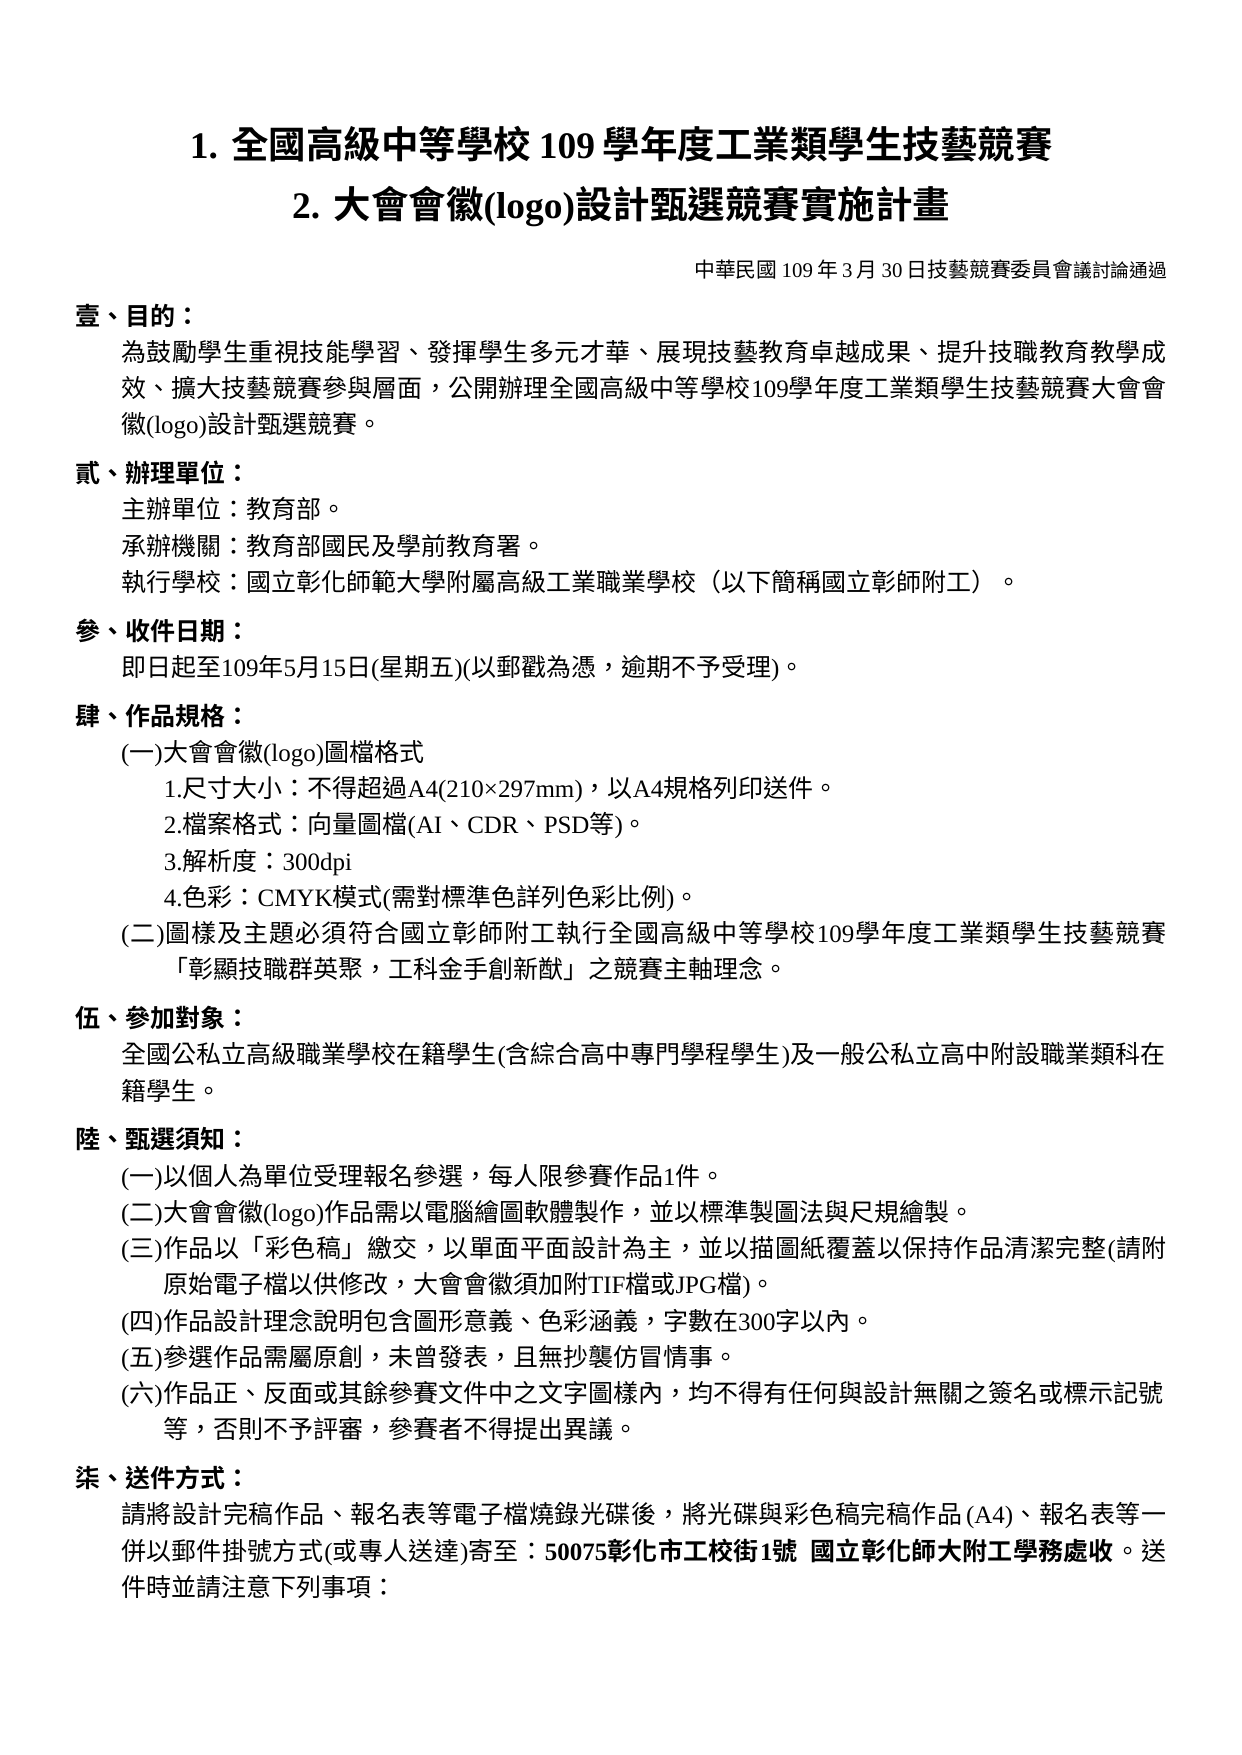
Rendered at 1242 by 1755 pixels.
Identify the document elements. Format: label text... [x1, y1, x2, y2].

text 肆、作品規格： [75, 696, 1167, 732]
text 伍、參加對象： [75, 999, 1167, 1035]
text 中華民國109年3月30日技藝競賽委員會議討論通過 [75, 253, 1167, 284]
text (四) 作品設計理念說明包含圖形意義、色彩涵義，字數在300字以內。 [121, 1301, 1167, 1337]
text 請將設計完稿作品、報名表等電子檔燒錄光碟後，將光碟與彩色稿完稿作品(A4)、報名表等一併以郵件掛號方式(或專人送達)寄至：50075彰化市工校街1號 國立彰化師大附工學務處收。送件時並請注意下列事項： [121, 1495, 1167, 1604]
text 執行學校：國立彰化師範大學附屬高級工業職業學校（以下簡稱國立彰師附工）。 [121, 562, 1167, 599]
text 壹、目的： [75, 296, 1167, 332]
text 主辦單位：教育部。 [121, 490, 1167, 526]
text 承辦機關：教育部國民及學前教育署。 [121, 526, 1167, 562]
text 陸、甄選須知： [75, 1120, 1167, 1156]
text 4.色彩：CMYK模式(需對標準色詳列色彩比例)。 [164, 877, 1167, 914]
text (六) 作品正、反面或其餘參賽文件中之文字圖樣內，均不得有任何與設計無關之簽名或標示記號等，否則不予評審，參賽者不得提出異議。 [121, 1374, 1167, 1446]
text 3.解析度：300dpi [164, 841, 1167, 877]
text 柒、送件方式： [75, 1459, 1167, 1495]
text (二) 大會會徽(logo)作品需以電腦繪圖軟體製作，並以標準製圖法與尺規繪製。 [121, 1192, 1167, 1229]
text (五) 參選作品需屬原創，未曾發表，且無抄襲仿冒情事。 [121, 1337, 1167, 1374]
subtitle 全國高級中等學校109學年度工業類學生技藝競賽 [75, 114, 1167, 169]
text 全國公私立高級職業學校在籍學生(含綜合高中專門學程學生)及一般公私立高中附設職業類科在籍學生。 [121, 1035, 1167, 1107]
text (一) 以個人為單位受理報名參選，每人限參賽作品1件。 [121, 1156, 1167, 1192]
text (三) 作品以「彩色稿」繳交，以單面平面設計為主，並以描圖紙覆蓋以保持作品清潔完整(請附原始電子檔以供修改，大會會徽須加附TIF檔或JPG檔)。 [121, 1229, 1167, 1301]
text 為鼓勵學生重視技能學習、發揮學生多元才華、展現技藝教育卓越成果、提升技職教育教學成效、擴大技藝競賽參與層面，公開辦理全國高級中等學校109學年度工業類學生技藝競賽大會會徽(logo)設計甄選競賽。 [121, 332, 1167, 441]
text 參、收件日期： [75, 611, 1167, 647]
text 2.檔案格式：向量圖檔(AI、CDR、PSD等)。 [164, 805, 1167, 841]
text (一) 大會會徽(logo)圖檔格式 [121, 732, 1167, 769]
text 貳、辦理單位： [75, 454, 1167, 490]
subtitle 大會會徽(logo)設計甄選競賽實施計畫 [75, 175, 1167, 229]
text 即日起至109年5月15日(星期五)(以郵戳為憑，逾期不予受理)。 [121, 647, 1167, 684]
text (二)圖樣及主題必須符合國立彰師附工執行全國高級中等學校109學年度工業類學生技藝競賽「彰顯技職群英聚，工科金手創新猷」之競賽主軸理念。 [121, 914, 1167, 986]
text 1.尺寸大小：不得超過A4(210×297mm)，以A4規格列印送件。 [164, 769, 1167, 805]
